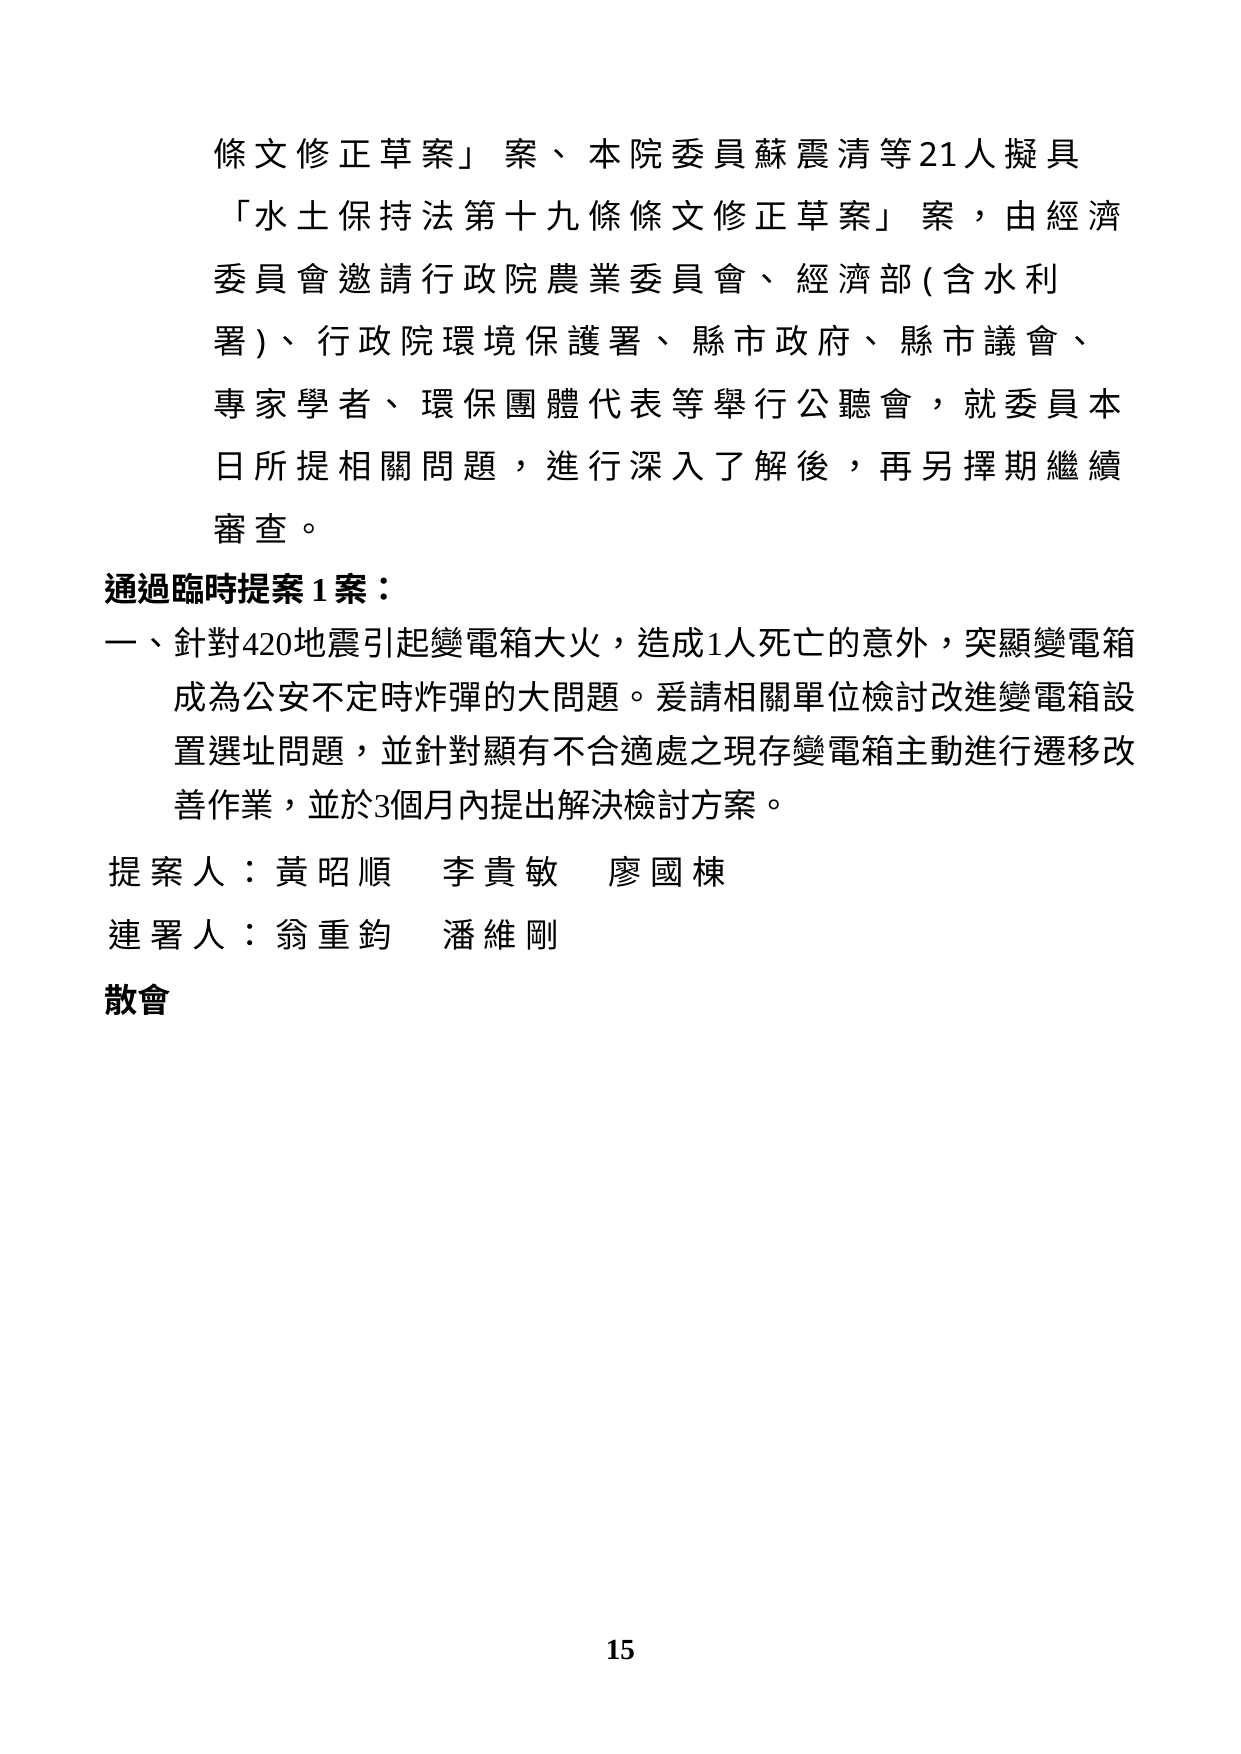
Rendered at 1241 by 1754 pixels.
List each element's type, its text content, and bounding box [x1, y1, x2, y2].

text 連署人：翁重鈞 潘維剛 [104, 891, 1032, 954]
text 通過臨時提案1案： [1, 558, 1136, 612]
text 一、針對420地震引起變電箱大火，造成1人死亡的意外，突顯變電箱成為公安不定時炸彈的大問題。爰請相關單位檢討改進變電箱設置選址問題，並針對顯有不合適處之現存變電箱主動進行遷移改善作業，並於3個月內提出解決檢討方案。 [104, 612, 1136, 829]
text 條文修正草案」案、本院委員蘇震清等21人擬具「水土保持法第十九條條文修正草案」案，由經濟委員會邀請行政院農業委員會、經濟部(含水利署)、行政院環境保護署、縣市政府、縣市議會、專家學者、環保團體代表等舉行公聽會，就委員本日所提相關問題，進行深入了解後，再另擇期繼續審查。 [139, 110, 1127, 548]
text 提案人：黃昭順 李貴敏 廖國棟 [104, 829, 1032, 891]
text 散會 [1, 969, 1136, 1023]
